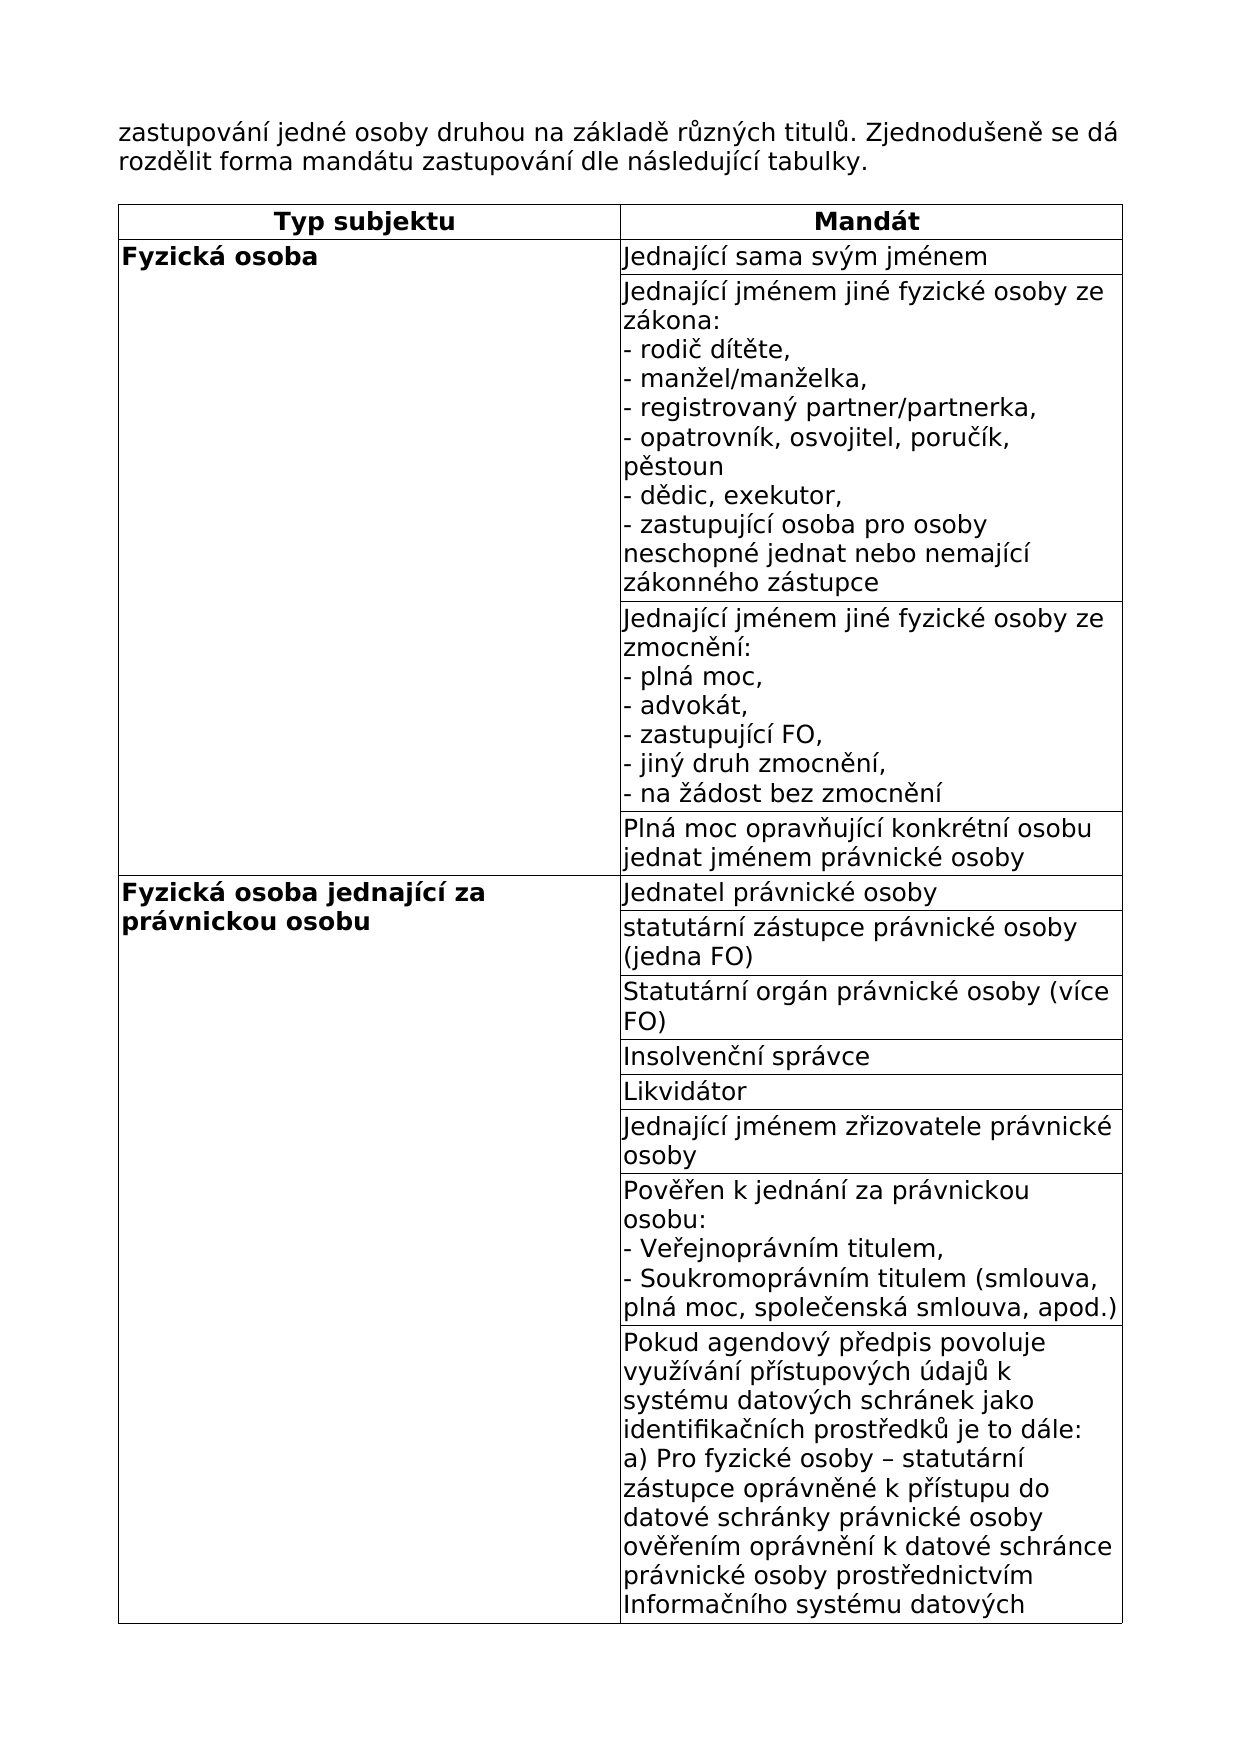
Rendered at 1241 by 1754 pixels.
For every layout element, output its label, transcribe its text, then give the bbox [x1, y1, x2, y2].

table_cell Likvidátor [621, 1075, 1122, 1109]
table_cell Fyzická osoba [119, 240, 620, 875]
table_cell Jednající jménem jiné fyzické osoby ze zákona: - rodič dítěte, - manžel/manželka, - registrovaný partner/partnerka, - opatrovník, osvojitel, poručík, pěstoun - dědic, exekutor, - zastupující osoba pro osoby neschopné jednat nebo nemající zákonného zástupce [621, 275, 1122, 601]
table_cell Jednatel právnické osoby [621, 876, 1122, 910]
table_header Mandát [621, 205, 1122, 239]
table_cell Fyzická osoba jednající za právnickou osobu [119, 876, 620, 1623]
table_cell Jednající sama svým jménem [621, 240, 1122, 274]
table_cell Jednající jménem jiné fyzické osoby ze zmocnění: - plná moc, - advokát, - zastupující FO, - jiný druh zmocnění, - na žádost bez zmocnění [621, 602, 1122, 811]
table_cell Statutární orgán právnické osoby (více FO) [621, 976, 1122, 1039]
table_header Typ subjektu [119, 205, 620, 239]
table_cell Pověřen k jednání za právnickou osobu: - Veřejnoprávním titulem, - Soukromoprávním titulem (smlouva, plná moc, společenská smlouva, apod.) [621, 1174, 1122, 1325]
table_cell Insolvenční správce [621, 1040, 1122, 1074]
table_cell statutární zástupce právnické osoby (jedna FO) [621, 911, 1122, 974]
table_cell Pokud agendový předpis povoluje využívání přístupových údajů k systému datových schránek jako identifikačních prostředků je to dále: a) Pro fyzické osoby – statutární zástupce oprávněné k přístupu do datové schránky právnické osoby ověřením oprávnění k datové schránce právnické osoby prostřednictvím Informačního systému datových [621, 1326, 1122, 1623]
table_cell Plná moc opravňující konkrétní osobu jednat jménem právnické osoby [621, 812, 1122, 875]
table_cell Jednající jménem zřizovatele právnické osoby [621, 1110, 1122, 1173]
text zastupování jedné osoby druhou na základě různých titulů. Zjednodušeně se dá rozdělit forma mandátu zastupování dle následující tabulky. [118, 118, 1122, 176]
